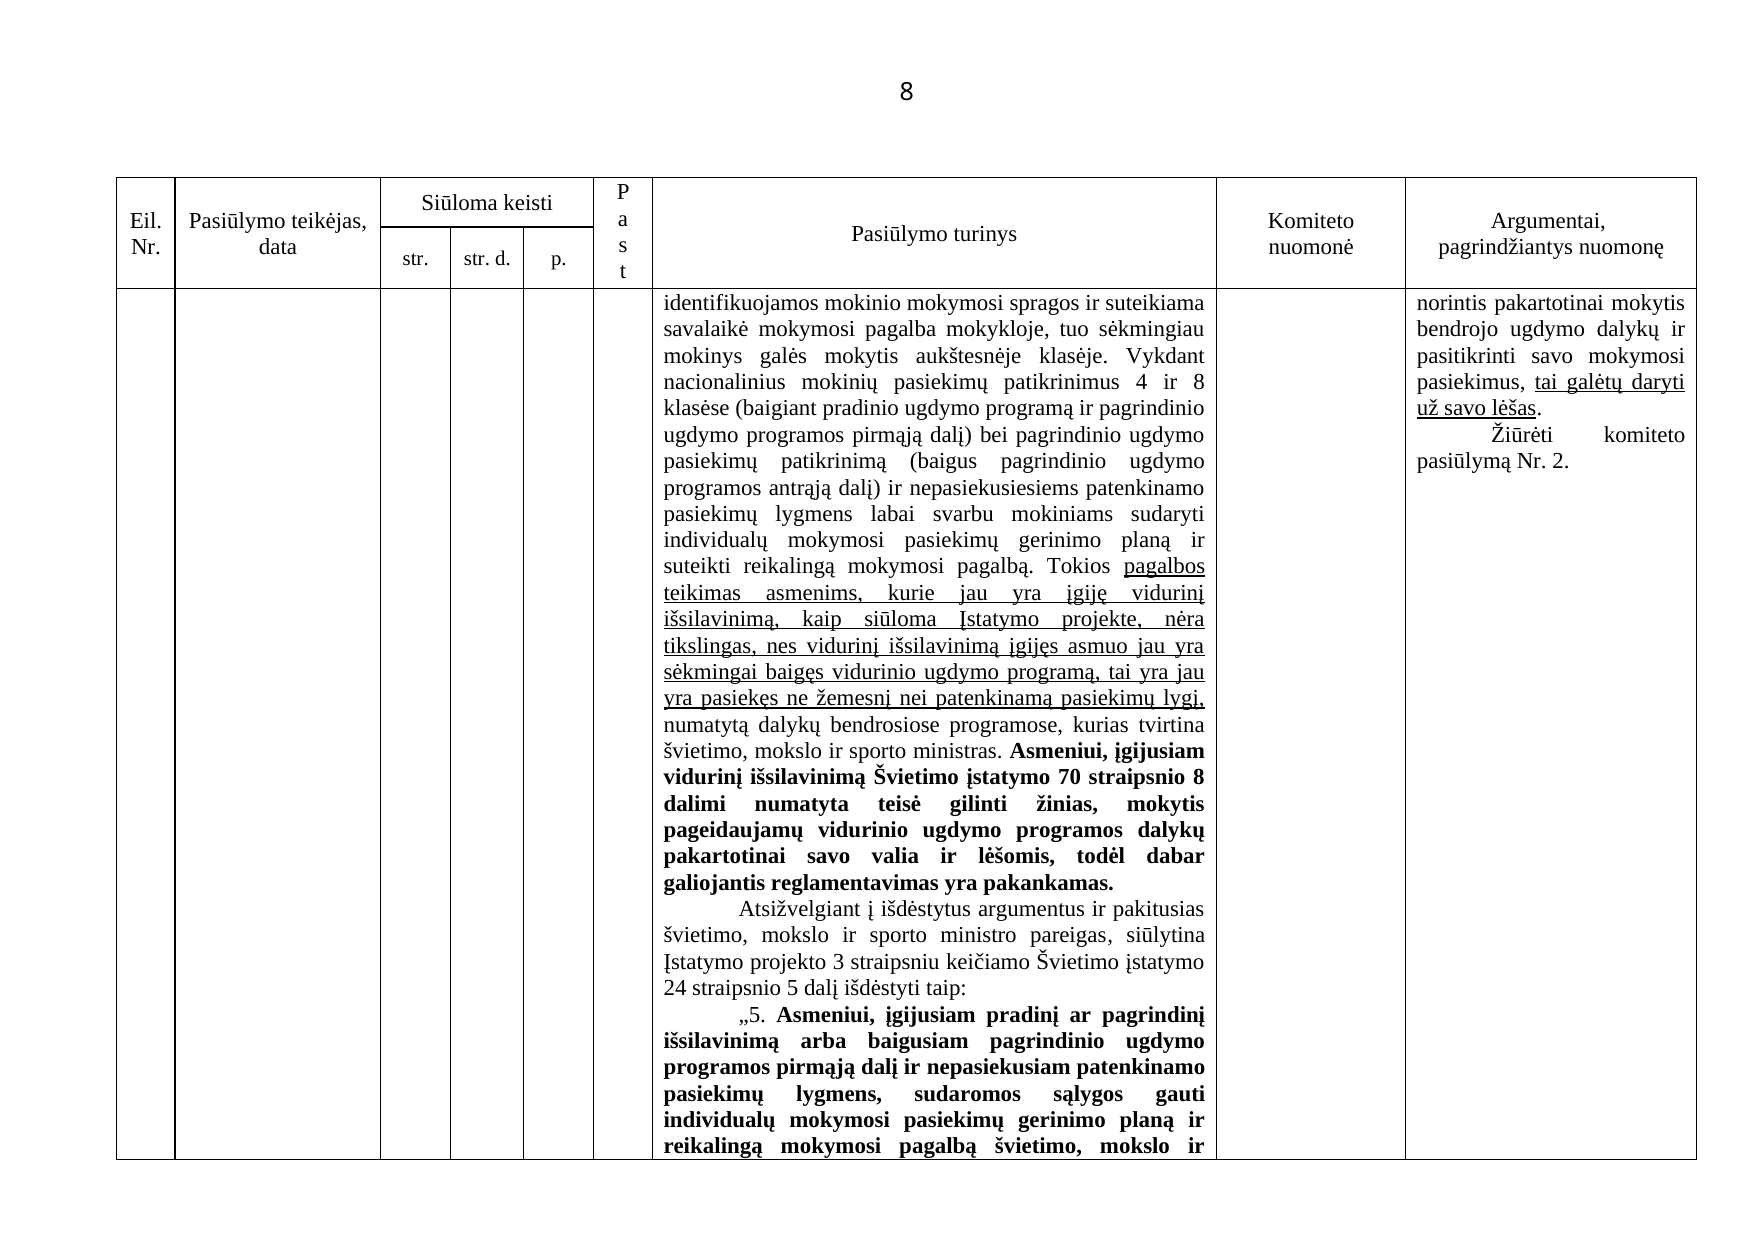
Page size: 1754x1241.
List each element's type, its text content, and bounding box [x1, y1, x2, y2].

table_cell [176, 289, 380, 1159]
table_cell str. [381, 228, 450, 288]
table_cell [524, 289, 593, 1159]
table_cell [1217, 289, 1405, 1159]
table_header Komiteto nuomonė [1217, 178, 1405, 288]
table_header Eil. Nr. [117, 178, 174, 288]
table_header Argumentai, pagrindžiantys nuomonę [1406, 178, 1696, 288]
table_header Siūloma keisti [381, 178, 593, 226]
table_cell p. [524, 228, 593, 288]
table_cell str. d. [451, 228, 523, 288]
table_cell [381, 289, 450, 1159]
table_cell identifikuojamos mokinio mokymosi spragos ir suteikiama savalaikė mokymosi pagalba mokykloje, tuo sėkmingiau mokinys galės mokytis aukštesnėje klasėje. Vykdant nacionalinius mokinių pasiekimų patikrinimus 4 ir 8 klasėse (baigiant pradinio ugdymo programą ir pagrindinio ugdymo programos pirmąją dalį) bei pagrindinio ugdymo pasiekimų patikrinimą (baigus pagrindinio ugdymo programos antrąją dalį) ir nepasiekusiesiems patenkinamo pasiekimų lygmens labai svarbu mokiniams sudaryti individualų mokymosi pasiekimų gerinimo planą ir suteikti reikalingą mokymosi pagalbą. Tokios pagalbos teikimas asmenims, kurie jau yra įgiję vidurinį išsilavinimą, kaip siūloma Įstatymo projekte, nėra tikslingas, nes vidurinį išsilavinimą įgijęs asmuo jau yra sėkmingai baigęs vidurinio ugdymo programą, tai yra jau yra pasiekęs ne žemesnį nei patenkinamą pasiekimų lygį, numatytą dalykų bendrosiose programose, kurias tvirtina švietimo, mokslo ir sporto ministras. Asmeniui, įgijusiam vidurinį išsilavinimą Švietimo įstatymo 70 straipsnio 8 dalimi numatyta teisė gilinti žinias, mokytis pageidaujamų vidurinio ugdymo programos dalykų pakartotinai savo valia ir lėšomis, todėl dabar galiojantis reglamentavimas yra pakankamas. Atsižvelgiant į išdėstytus argumentus ir pakitusias švietimo, mokslo ir sporto ministro pareigas, siūlytina Įstatymo projekto 3 straipsniu keičiamo Švietimo įstatymo 24 straipsnio 5 dalį išdėstyti taip: „5. Asmeniui, įgijusiam pradinį ar pagrindinį išsilavinimą arba baigusiam pagrindinio ugdymo programos pirmąją dalį ir nepasiekusiam patenkinamo pasiekimų lygmens, sudaromos sąlygos gauti individualų mokymosi pasiekimų gerinimo planą ir reikalingą mokymosi pagalbą švietimo, mokslo ir [653, 289, 1216, 1159]
table_header Pasiūlymo teikėjas, data [176, 178, 380, 288]
table_cell [451, 289, 523, 1159]
table_cell [594, 289, 652, 1159]
table_header Pasiūlymo turinys [653, 178, 1216, 288]
table_header Pastabos [594, 178, 652, 288]
table_cell norintis pakartotinai mokytis bendrojo ugdymo dalykų ir pasitikrinti savo mokymosi pasiekimus, tai galėtų daryti už savo lėšas. Žiūrėti komiteto pasiūlymą Nr. 2. [1406, 289, 1696, 1159]
table_cell [117, 289, 174, 1159]
